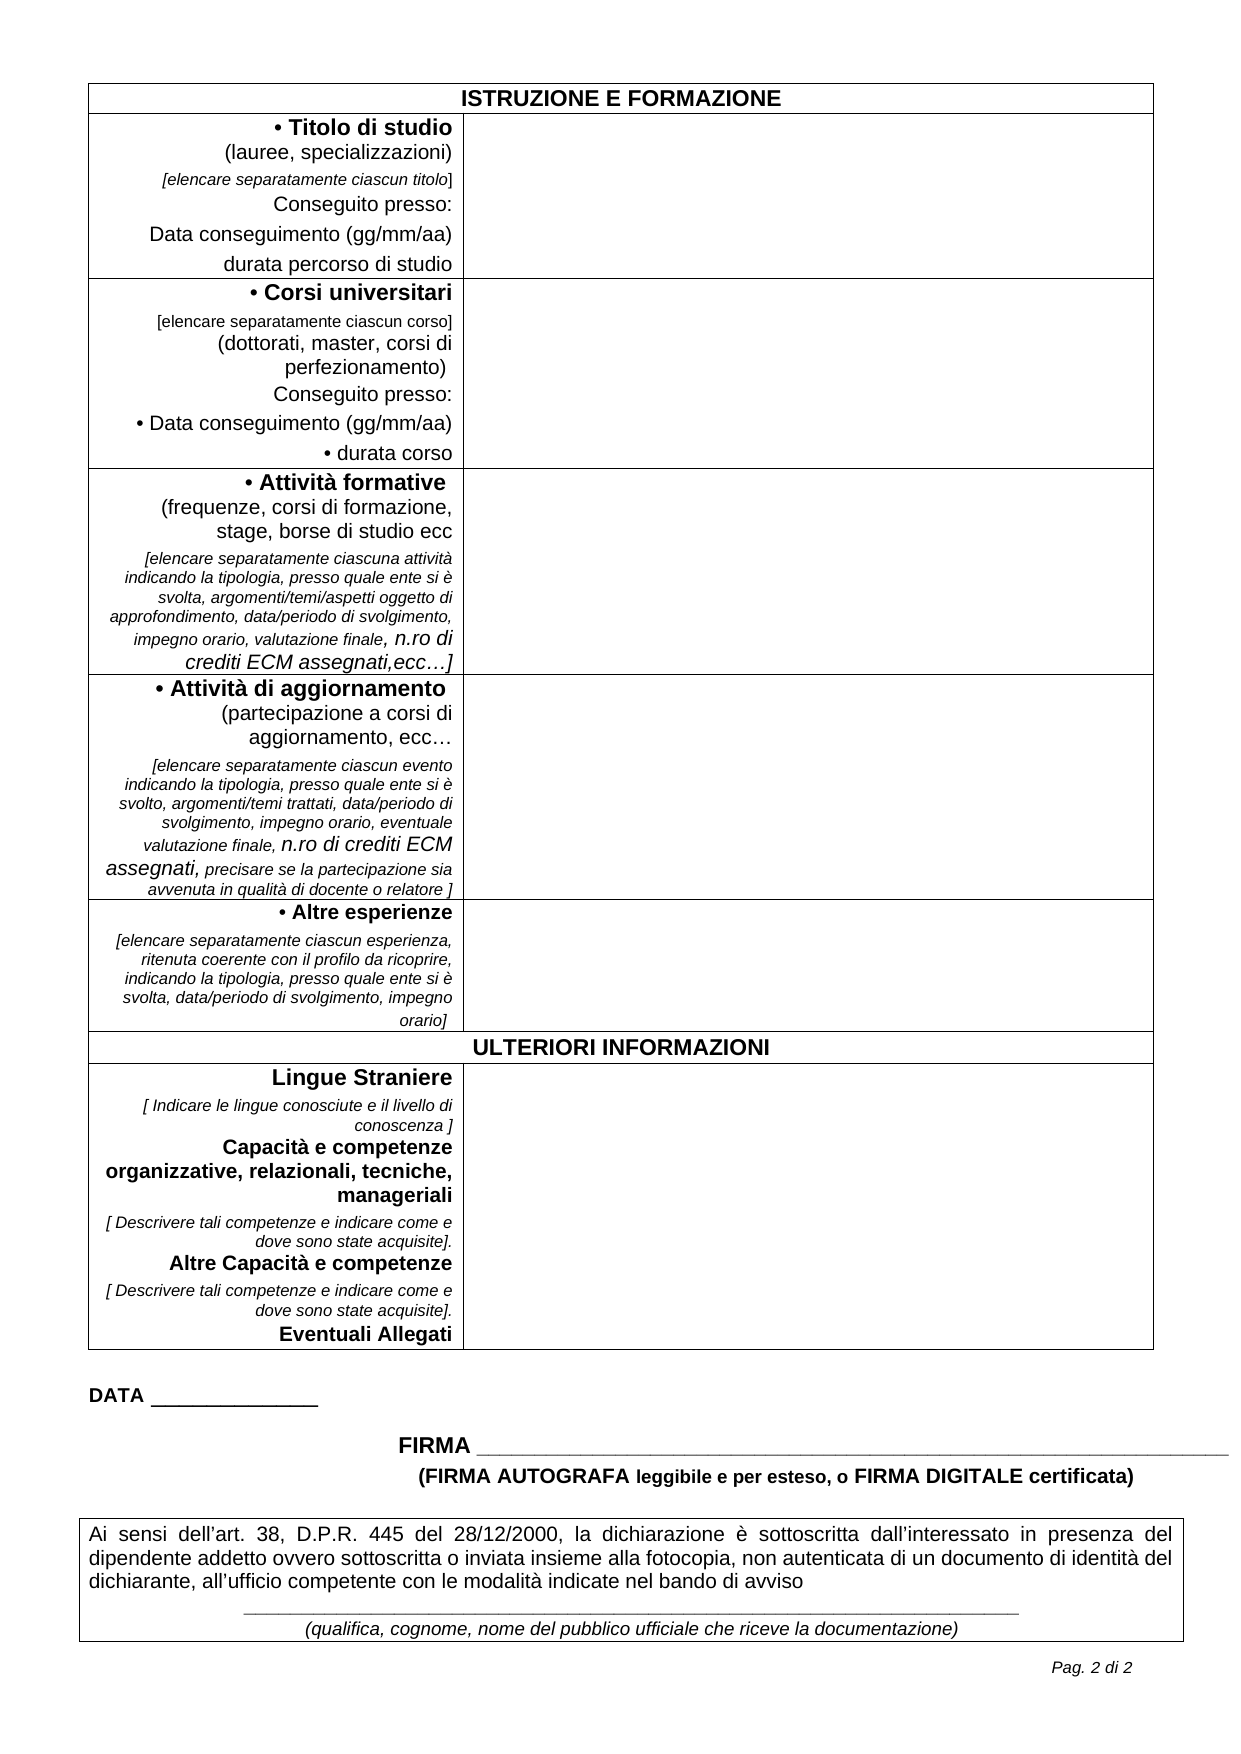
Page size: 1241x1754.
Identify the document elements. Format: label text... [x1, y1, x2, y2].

table_cell • Titolo di studio (lauree, specializzazioni) [elencare separatamente ciascun titolo] [89, 114, 463, 189]
table_cell [464, 279, 1153, 379]
text ___________________________________________________________________ [89, 1593, 1175, 1614]
text Ai sensi dell’art. 38, D.P.R. 445 del 28/12/2000, la dichiarazione è sottoscritta dall’interessato in presenza del dipendente addetto ovvero sottoscritta o inviata insieme alla fotocopia, non autenticata di un documento di identità del dichiarante, all’ufficio competente con le modalità indicate nel bando di avviso [80, 1519, 1183, 1593]
table_cell Lingue Straniere [ Indicare le lingue conosciute e il livello di conoscenza ] [89, 1064, 463, 1134]
table_cell • Data conseguimento (gg/mm/aa) [89, 409, 463, 438]
table_cell [464, 900, 1153, 1031]
table_cell Data conseguimento (gg/mm/aa) [89, 219, 463, 248]
table_cell [464, 249, 1153, 278]
table_cell [464, 219, 1153, 248]
table_cell • durata corso [89, 438, 463, 468]
table_cell • Corsi universitari [elencare separatamente ciascun corso] (dottorati, master, corsi di perfezionamento) [89, 279, 463, 379]
table_cell Conseguito presso: [89, 189, 463, 219]
text data ____________ [89, 1379, 1175, 1408]
table_cell • Attività formative (frequenze, corsi di formazione, stage, borse di studio ecc [elencare separatamente ciascuna attività indicando la tipologia, presso quale ente si è svolta, argomenti/temi/aspetti oggetto di approfondimento, data/periodo di svolgimento, impegno orario, valutazione finale, n.ro di crediti ECM assegnati,ecc…] [89, 469, 463, 674]
table_cell [464, 1064, 1153, 1134]
table_cell [464, 1135, 1153, 1251]
table_cell Conseguito presso: [89, 379, 463, 408]
table_cell [464, 189, 1153, 219]
text FIRMA _________________________________________________________________ [89, 1432, 1175, 1458]
table_cell [464, 1251, 1153, 1319]
table_cell Capacità e competenze organizzative, relazionali, tecniche, manageriali [ Descrivere tali competenze e indicare come e dove sono state acquisite]. [89, 1135, 463, 1251]
text (FIRMA AUTOGRAFA leggibile e per esteso, o FIRMA DIGITALE certificata) [89, 1464, 1175, 1488]
table_cell [464, 1320, 1153, 1349]
table_cell • Attività di aggiornamento (partecipazione a corsi di aggiornamento, ecc… [elencare separatamente ciascun evento indicando la tipologia, presso quale ente si è svolto, argomenti/temi trattati, data/periodo di svolgimento, impegno orario, eventuale valutazione finale, n.ro di crediti ECM assegnati, precisare se la partecipazione sia avvenuta in qualità di docente o relatore ] [89, 675, 463, 899]
table_cell ULTERIORI INFORMAZIONI [89, 1032, 1153, 1062]
table_cell durata percorso di studio [89, 249, 463, 278]
table_cell [464, 379, 1153, 408]
table_cell Altre Capacità e competenze [ Descrivere tali competenze e indicare come e dove sono state acquisite]. [89, 1251, 463, 1319]
text (qualifica, cognome, nome del pubblico ufficiale che riceve la documentazione) [80, 1614, 1183, 1641]
table_cell [464, 438, 1153, 468]
table_header ISTRUZIONE E FORMAZIONE [89, 84, 1153, 113]
table_cell [464, 114, 1153, 189]
table_cell Eventuali Allegati [89, 1320, 463, 1349]
table_cell [464, 675, 1153, 899]
table_cell [464, 469, 1153, 674]
table_cell • Altre esperienze [elencare separatamente ciascun esperienza, ritenuta coerente con il profilo da ricoprire, indicando la tipologia, presso quale ente si è svolta, data/periodo di svolgimento, impegno orario] [89, 900, 463, 1031]
table_cell [464, 409, 1153, 438]
